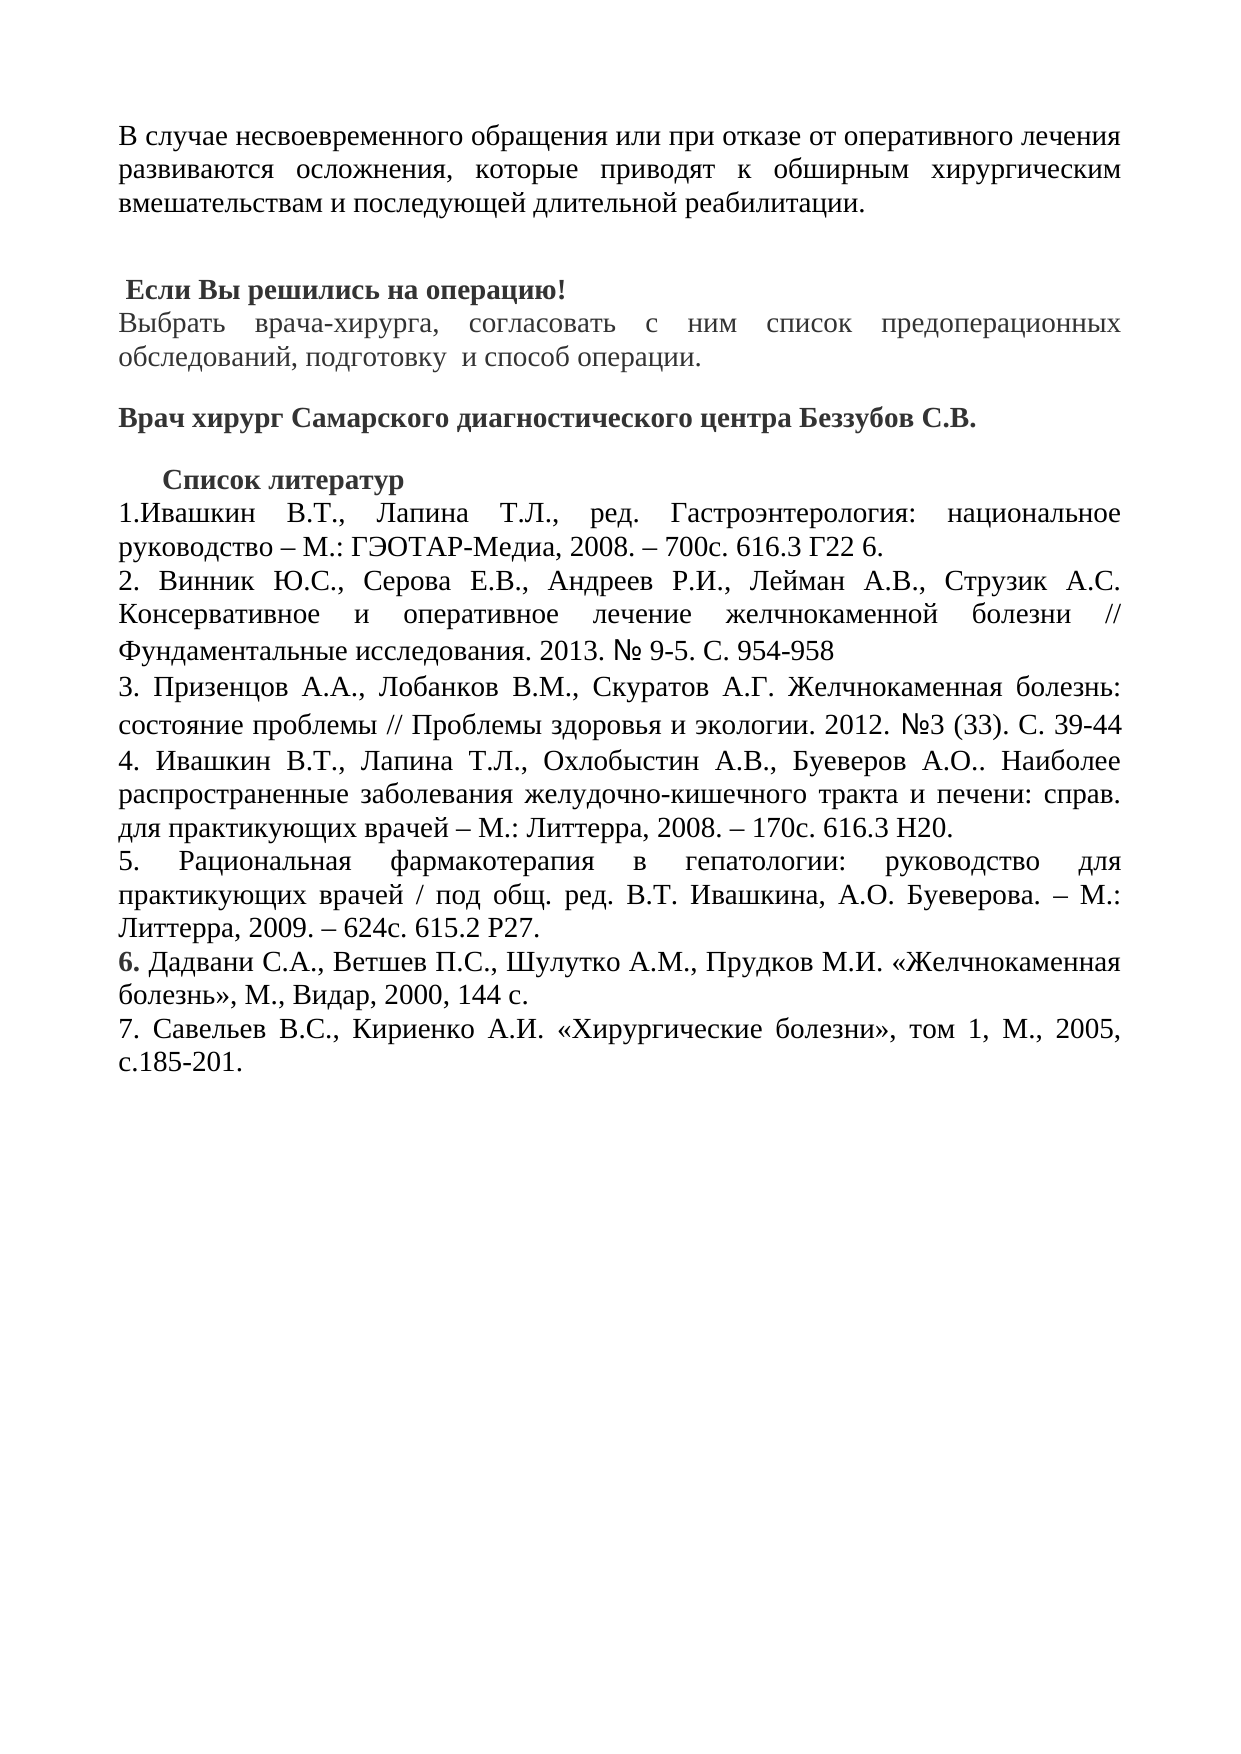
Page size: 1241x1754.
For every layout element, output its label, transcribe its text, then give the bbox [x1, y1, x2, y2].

text Врач хирург Самарского диагностического центра Беззубов С.В. [118, 400, 1122, 434]
text 6. Дадвани С.А., Ветшев П.С., Шулутко A.M., Прудков М.И. «Желчнокаменная болезнь», М., Видар, 2000, 144 с. [118, 944, 1122, 1011]
text 3. Призенцов А.А., Лобанков В.М., Скуратов А.Г. Желчнокаменная болезнь: состояние проблемы // Проблемы здоровья и экологии. 2012. №3 (33). С. 39-44 4. Ивашкин В.Т., Лапина Т.Л., Охлобыстин А.В., Буеверов А.О.. Наиболее распространенные заболевания желудочно-кишечного тракта и печени: справ. для практикующих врачей – М.: Литтерра, 2008. – 170с. 616.3 Н20. [118, 669, 1122, 843]
text Выбрать врача-хирурга, согласовать с ним список предоперационных обследований, подготовку и способ операции. [118, 305, 1122, 372]
text 5. Рациональная фармакотерапия в гепатологии: руководство для практикующих врачей / под общ. ред. В.Т. Ивашкина, А.О. Буеверова. – М.: Литтерра, 2009. – 624с. 615.2 Р27. [118, 843, 1122, 944]
text 2. Винник Ю.С., Серова Е.В., Андреев Р.И., Лейман А.В., Струзик А.С. Консервативное и оперативное лечение желчнокаменной болезни // Фундаментальные исследования. 2013. № 9-5. С. 954-958 [118, 563, 1122, 669]
text 1.Ивашкин В.Т., Лапина Т.Л., ред. Гастроэнтерология: национальное руководство – М.: ГЭОТАР-Медиа, 2008. – 700с. 616.3 Г22 6. [118, 496, 1122, 563]
text Список литератур [118, 462, 1122, 496]
text Если Вы решились на операцию! [118, 272, 1122, 305]
text В случае несвоевременного обращения или при отказе от оперативного лечения развиваются осложнения, которые приводят к обширным хирургическим вмешательствам и последующей длительной реабилитации. [118, 118, 1122, 219]
text 7. Савельев B.C., Кириенко А.И. «Хирургические болезни», том 1, М., 2005, с.185-201. [118, 1011, 1122, 1078]
